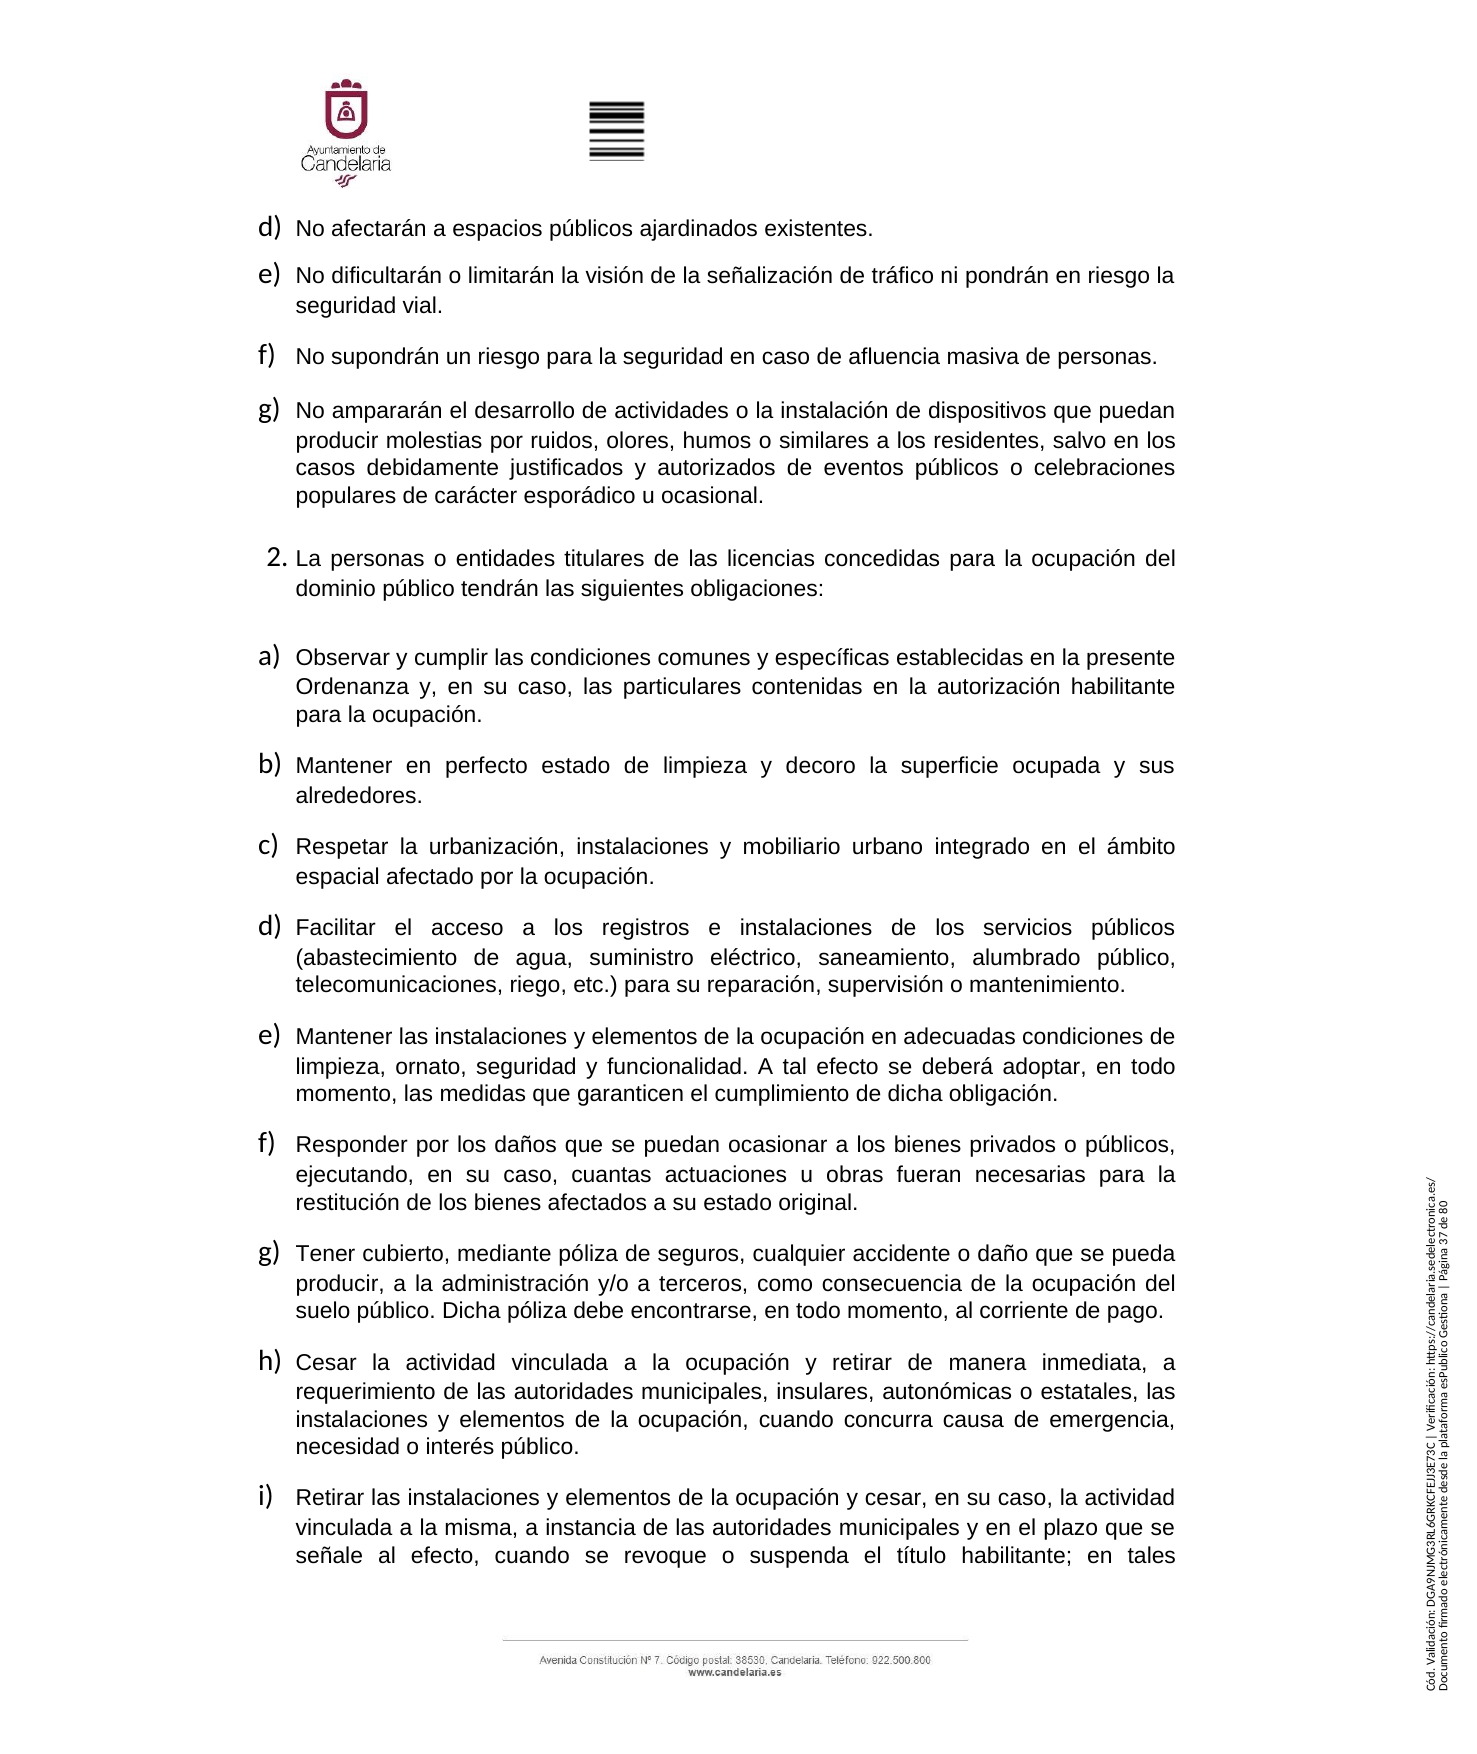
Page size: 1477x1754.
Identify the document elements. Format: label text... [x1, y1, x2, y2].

list Retirar las instalaciones y elementos de la ocupación y cesar, en su caso, la actividad vinculada a la misma, a instancia de las autoridades municipales y en el plazo que se señale al efecto, cuando se revoque o suspenda el título habilitante; en tales [258, 1477, 1176, 1568]
list Mantener en perfecto estado de limpieza y decoro la superficie ocupada y sus alrededores. [258, 745, 1176, 808]
list Respetar la urbanización, instalaciones y mobiliario urbano integrado en el ámbito espacial afectado por la ocupación. [258, 826, 1176, 889]
list Observar y cumplir las condiciones comunes y específicas establecidas en la presente Ordenanza y, en su caso, las particulares contenidas en la autorización habilitante para la ocupación. [258, 637, 1176, 727]
list Cesar la actividad vinculada a la ocupación y retirar de manera inmediata, a requerimiento de las autoridades municipales, insulares, autonómicas o estatales, las instalaciones y elementos de la ocupación, cuando concurra causa de emergencia, necesidad o interés público. [258, 1342, 1176, 1459]
list No dificultarán o limitarán la visión de la señalización de tráfico ni pondrán en riesgo la seguridad vial. [258, 255, 1176, 318]
list La personas o entidades titulares de las licencias concedidas para la ocupación del dominio público tendrán las siguientes obligaciones: [266, 538, 1176, 602]
list No supondrán un riesgo para la seguridad en caso de afluencia masiva de personas. [258, 336, 1176, 372]
list No ampararán el desarrollo de actividades o la instalación de dispositivos que puedan producir molestias por ruidos, olores, humos o similares a los residentes, salvo en los casos debidamente justificados y autorizados de eventos públicos o celebraciones populares de carácter esporádico u ocasional. [258, 390, 1176, 508]
list No afectarán a espacios públicos ajardinados existentes. [258, 208, 1176, 244]
list Mantener las instalaciones y elementos de la ocupación en adecuadas condiciones de limpieza, ornato, seguridad y funcionalidad. A tal efecto se deberá adoptar, en todo momento, las medidas que garanticen el cumplimiento de dicha obligación. [258, 1016, 1176, 1106]
list Facilitar el acceso a los registros e instalaciones de los servicios públicos (abastecimiento de agua, suministro eléctrico, saneamiento, alumbrado público, telecomunicaciones, riego, etc.) para su reparación, supervisión o mantenimiento. [258, 907, 1176, 998]
list Tener cubierto, mediante póliza de seguros, cualquier accidente o daño que se pueda producir, a la administración y/o a terceros, como consecuencia de la ocupación del suelo público. Dicha póliza debe encontrarse, en todo momento, al corriente de pago. [258, 1233, 1176, 1323]
list Responder por los daños que se puedan ocasionar a los bienes privados o públicos, ejecutando, en su caso, cuantas actuaciones u obras fueran necesarias para la restitución de los bienes afectados a su estado original. [258, 1124, 1176, 1215]
